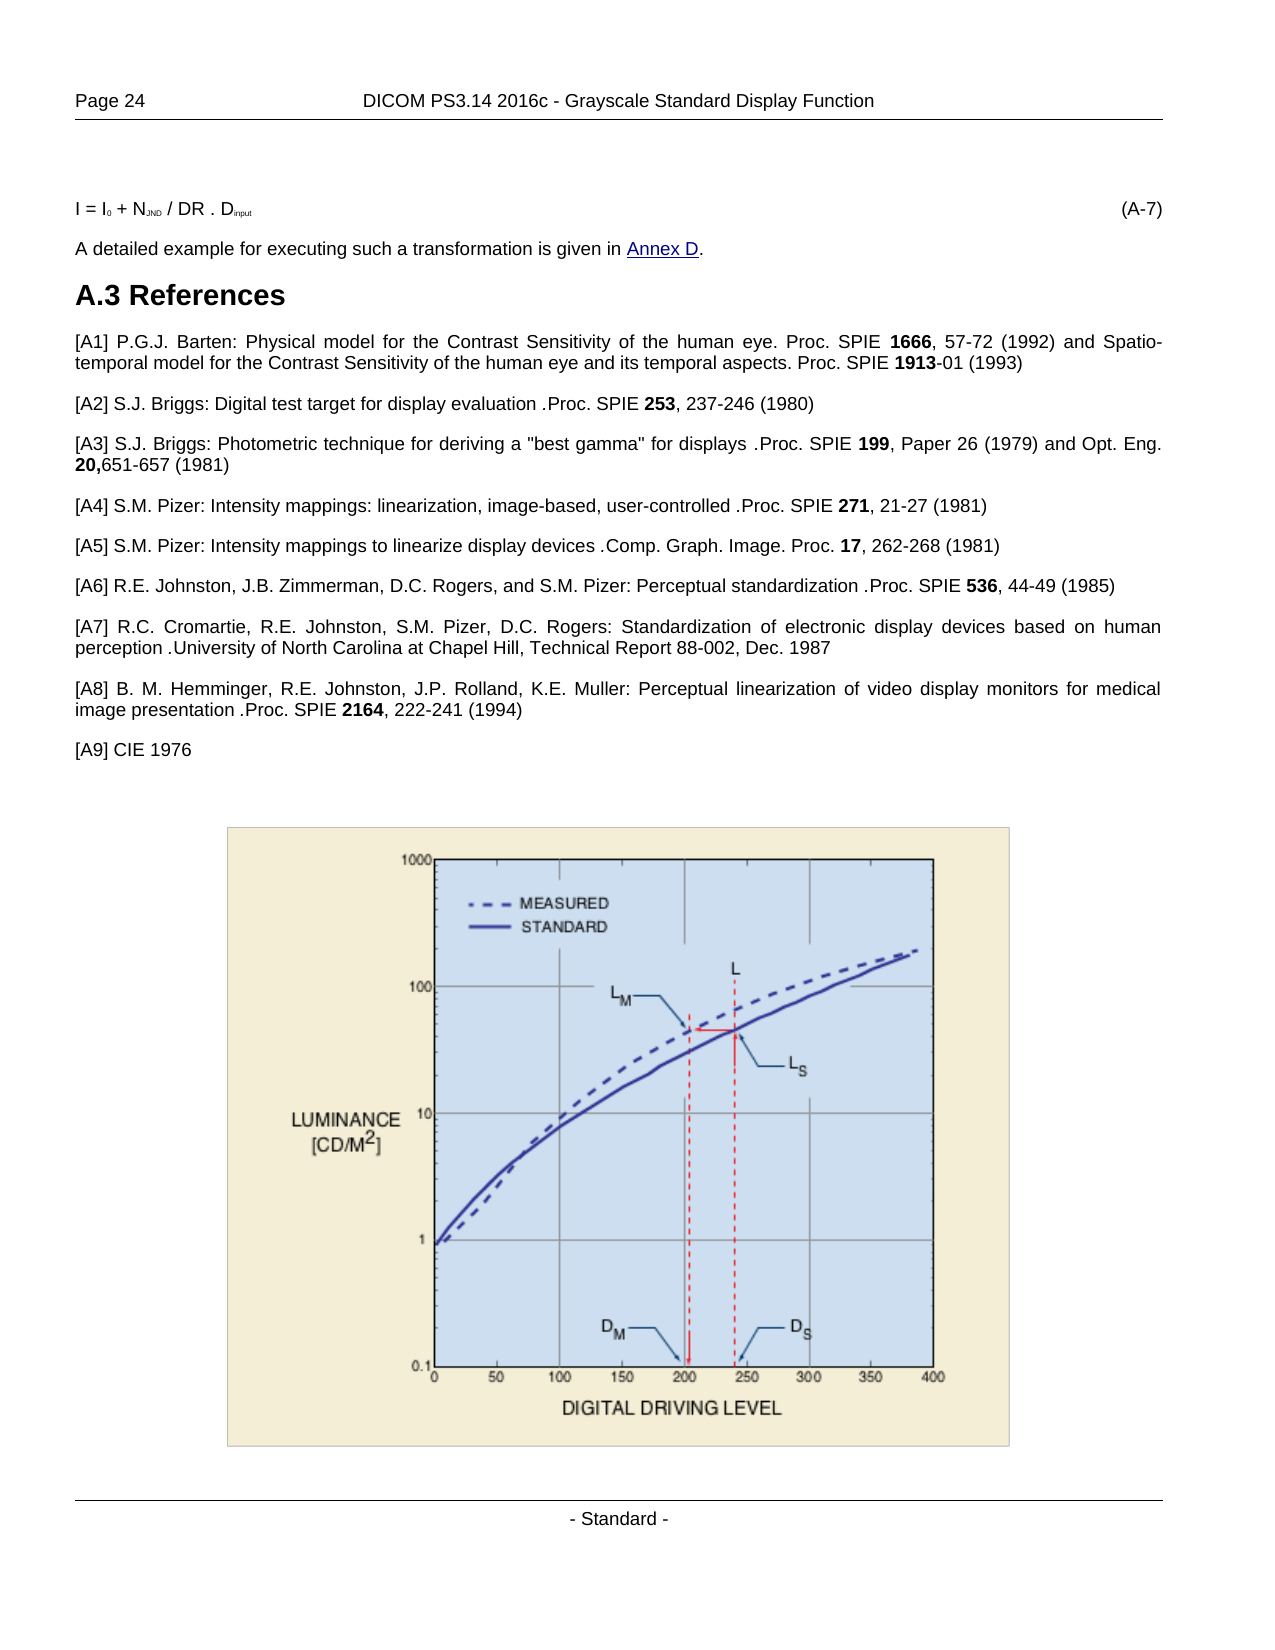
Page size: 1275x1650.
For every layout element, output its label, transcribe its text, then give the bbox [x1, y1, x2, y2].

text [A2] S.J. Briggs: Digital test target for display evaluation .Proc. SPIE 253, 237-246 (1980) [75, 392, 1162, 414]
text [A1] P.G.J. Barten: Physical model for the Contrast Sensitivity of the human eye. Proc. SPIE 1666, 57-72 (1992) and Spatio-temporal model for the Contrast Sensitivity of the human eye and its temporal aspects. Proc. SPIE 1913-01 (1993) [75, 330, 1162, 373]
text [A5] S.M. Pizer: Intensity mappings to linearize display devices .Comp. Graph. Image. Proc. 17, 262-268 (1981) [75, 535, 1162, 556]
table_header I = I0 + NJND / DR . Dinput [75, 198, 1094, 219]
text [A4] S.M. Pizer: Intensity mappings: linearization, image-based, user-controlled .Proc. SPIE 271, 21-27 (1981) [75, 494, 1162, 516]
text [A3] S.J. Briggs: Photometric technique for deriving a "best gamma" for displays .Proc. SPIE 199, Paper 26 (1979) and Opt. Eng. 20,651-657 (1981) [75, 433, 1162, 476]
picture [226, 827, 1011, 1448]
text [A7] R.C. Cromartie, R.E. Johnston, S.M. Pizer, D.C. Rogers: Standardization of electronic display devices based on human perception .University of North Carolina at Chapel Hill, Technical Report 88-002, Dec. 1987 [75, 615, 1162, 658]
text [A6] R.E. Johnston, J.B. Zimmerman, D.C. Rogers, and S.M. Pizer: Perceptual standardization .Proc. SPIE 536, 44-49 (1985) [75, 575, 1162, 597]
text A.3 References [75, 278, 1162, 312]
text [A8] B. M. Hemminger, R.E. Johnston, J.P. Rolland, K.E. Muller: Perceptual linearization of video display monitors for medical image presentation .Proc. SPIE 2164, 222-241 (1994) [75, 677, 1162, 720]
text [A9] CIE 1976 [75, 739, 1162, 761]
table_header (A-7) [1095, 198, 1162, 219]
text A detailed example for executing such a transformation is given in Annex D. [75, 238, 1162, 259]
